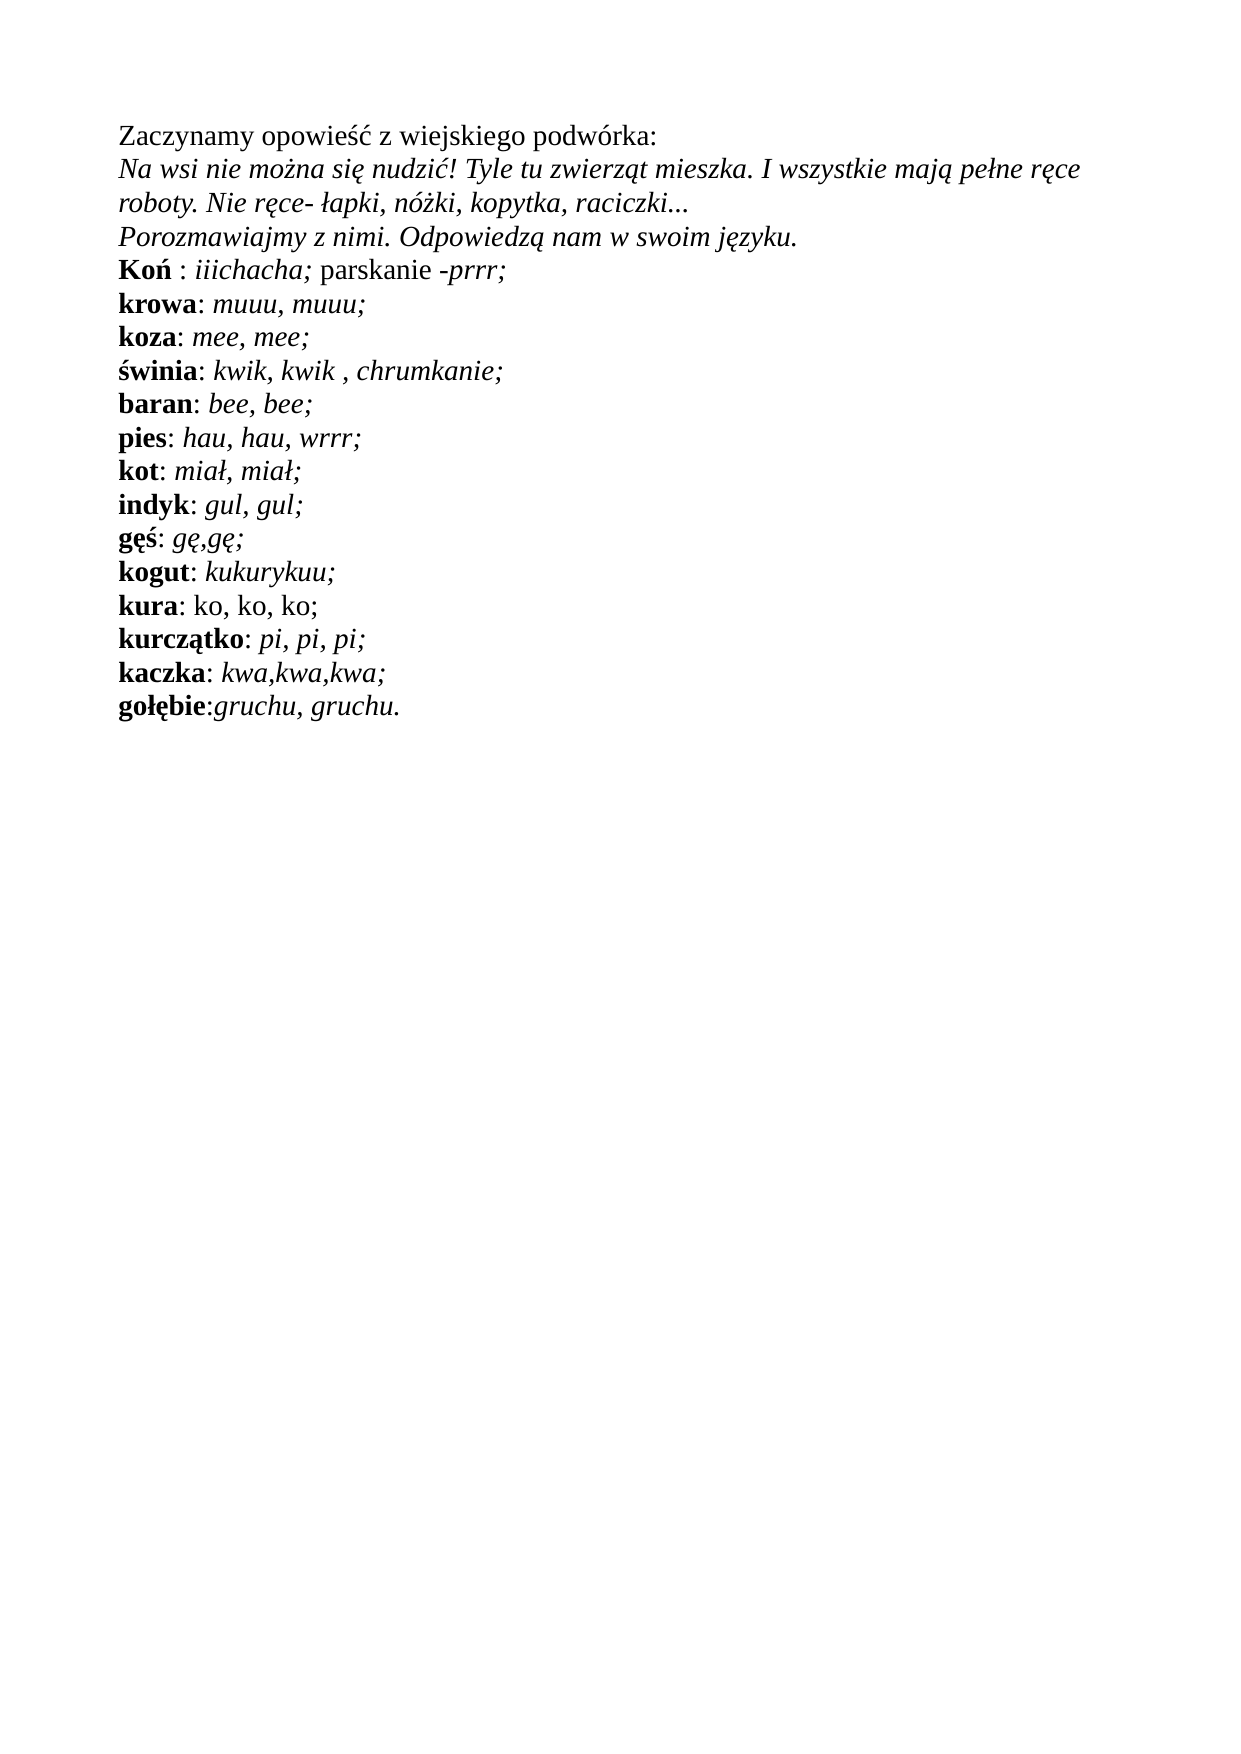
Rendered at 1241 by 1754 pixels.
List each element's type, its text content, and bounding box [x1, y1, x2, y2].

text baran: bee, bee; [118, 386, 1122, 420]
text kot: miał, miał; [118, 453, 1122, 487]
text kaczka: kwa,kwa,kwa; [118, 655, 1122, 688]
text Porozmawiajmy z nimi. Odpowiedzą nam w swoim języku. [118, 219, 1122, 252]
text krowa: muuu, muuu; [118, 286, 1122, 319]
text gołębie:gruchu, gruchu. [118, 688, 1122, 722]
text kura: ko, ko, ko; [118, 588, 1122, 621]
text pies: hau, hau, wrrr; [118, 420, 1122, 453]
text kurczątko: pi, pi, pi; [118, 621, 1122, 655]
text Koń : iiichacha; parskanie -prrr; [118, 252, 1122, 286]
text Zaczynamy opowieść z wiejskiego podwórka: [118, 118, 1122, 152]
text kogut: kukurykuu; [118, 554, 1122, 588]
text gęś: gę,gę; [118, 521, 1122, 554]
text Na wsi nie można się nudzić! Tyle tu zwierząt mieszka. I wszystkie mają pełne ręce roboty. Nie ręce- łapki, nóżki, kopytka, raciczki... [118, 152, 1122, 219]
text indyk: gul, gul; [118, 487, 1122, 521]
text świnia: kwik, kwik , chrumkanie; [118, 353, 1122, 386]
text koza: mee, mee; [118, 319, 1122, 353]
